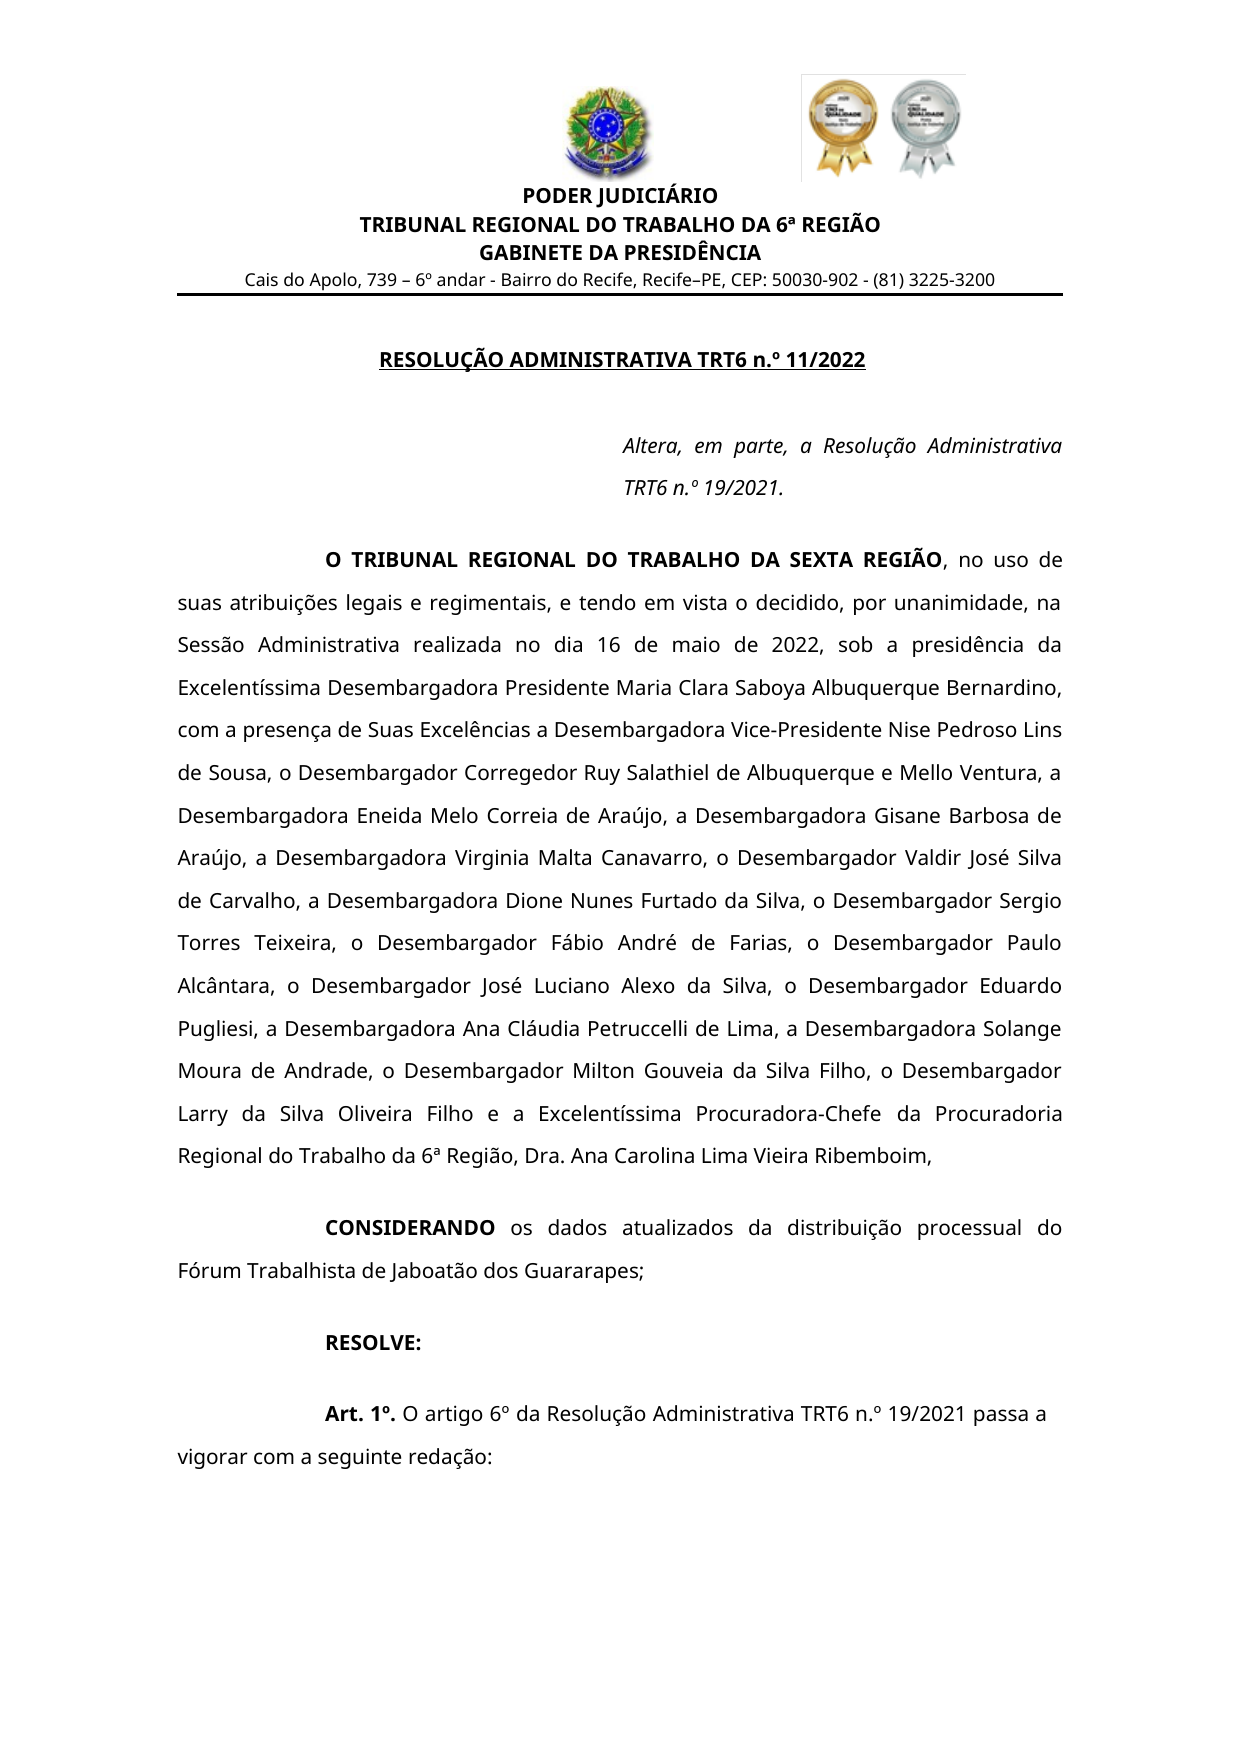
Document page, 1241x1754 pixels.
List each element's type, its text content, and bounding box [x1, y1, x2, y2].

text Art. 1º. O artigo 6º da Resolução Administrativa TRT6 n.º 19/2021 passa a vigorar com a seguinte redação: [177, 1399, 1048, 1471]
text CONSIDERANDO os dados atualizados da distribuição processual do Fórum Trabalhista de Jaboatão dos Guararapes; [177, 1213, 1063, 1284]
text RESOLUÇÃO ADMINISTRATIVA TRT6 n.º 11/2022 [177, 345, 1067, 373]
text O TRIBUNAL REGIONAL DO TRABALHO DA SEXTA REGIÃO, no uso de suas atribuições legais e regimentais, e tendo em vista o decidido, por unanimidade, na Sessão Administrativa realizada no dia 16 de maio de 2022, sob a presidência da Excelentíssima Desembargadora Presidente Maria Clara Saboya Albuquerque Bernardino, com a presença de Suas Excelências a Desembargadora Vice-Presidente Nise Pedroso Lins de Sousa, o Desembargador Corregedor Ruy Salathiel de Albuquerque e Mello Ventura, a Desembargadora Eneida Melo Correia de Araújo, a Desembargadora Gisane Barbosa de Araújo, a Desembargadora Virginia Malta Canavarro, o Desembargador Valdir José Silva de Carvalho, a Desembargadora Dione Nunes Furtado da Silva, o Desembargador Sergio Torres Teixeira, o Desembargador Fábio André de Farias, o Desembargador Paulo Alcântara, o Desembargador José Luciano Alexo da Silva, o Desembargador Eduardo Pugliesi, a Desembargadora Ana Cláudia Petruccelli de Lima, a Desembargadora Solange Moura de Andrade, o Desembargador Milton Gouveia da Silva Filho, o Desembargador Larry da Silva Oliveira Filho e a Excelentíssima Procuradora-Chefe da Procuradoria Regional do Trabalho da 6ª Região, Dra. Ana Carolina Lima Vieira Ribemboim, [177, 545, 1063, 1170]
picture [562, 86, 655, 182]
picture [800, 73, 966, 182]
text RESOLVE: [177, 1328, 1063, 1356]
text Altera, em parte, a Resolução Administrativa TRT6 n.º 19/2021. [623, 431, 1063, 502]
